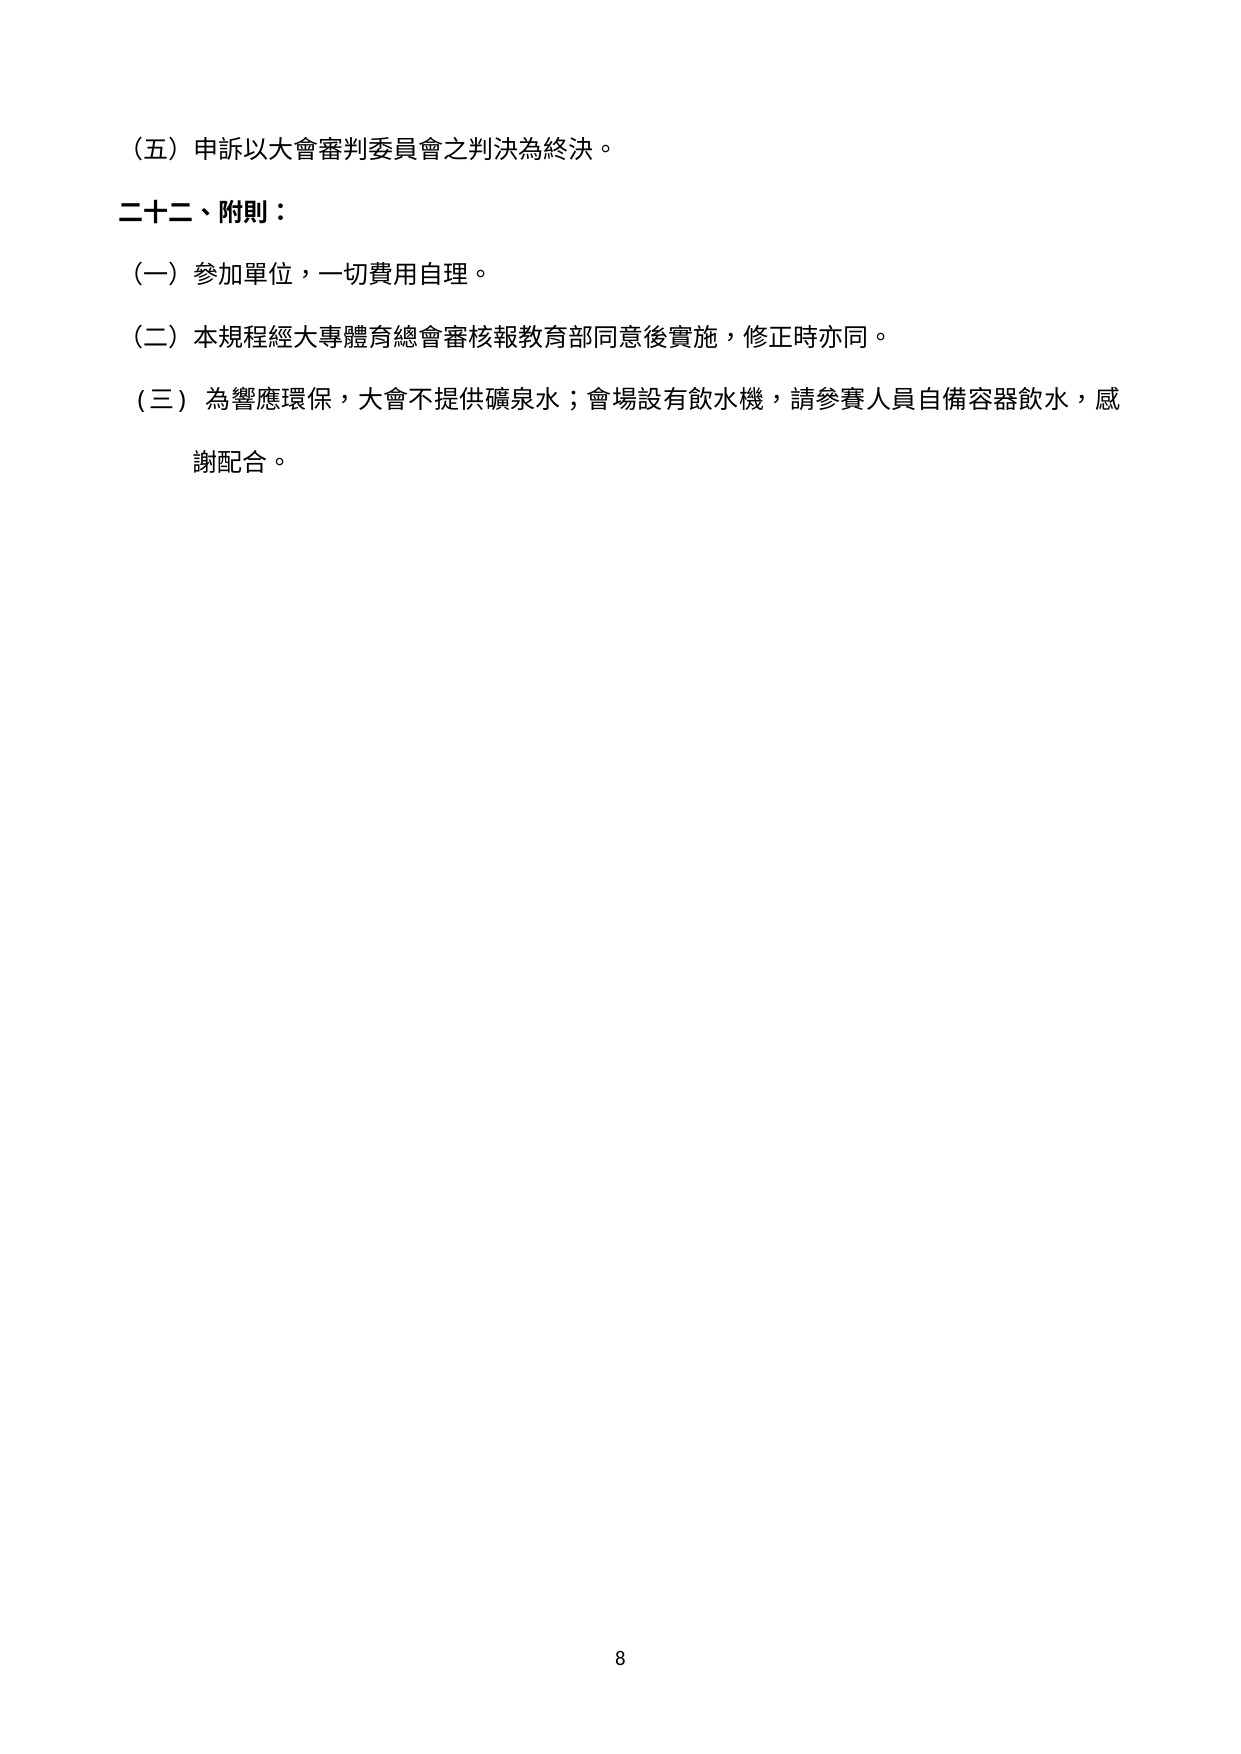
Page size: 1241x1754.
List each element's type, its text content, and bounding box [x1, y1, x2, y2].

text （五）申訴以大會審判委員會之判決為終決。 [118, 106, 1122, 169]
text (三) 為響應環保，大會不提供礦泉水；會場設有飲水機，請參賽人員自備容器飲水，感謝配合。 [118, 356, 1122, 481]
text （一）參加單位，一切費用自理。 [118, 231, 1122, 294]
text 二十二、附則： [118, 169, 1122, 231]
text （二）本規程經大專體育總會審核報教育部同意後實施，修正時亦同。 [118, 294, 1122, 356]
